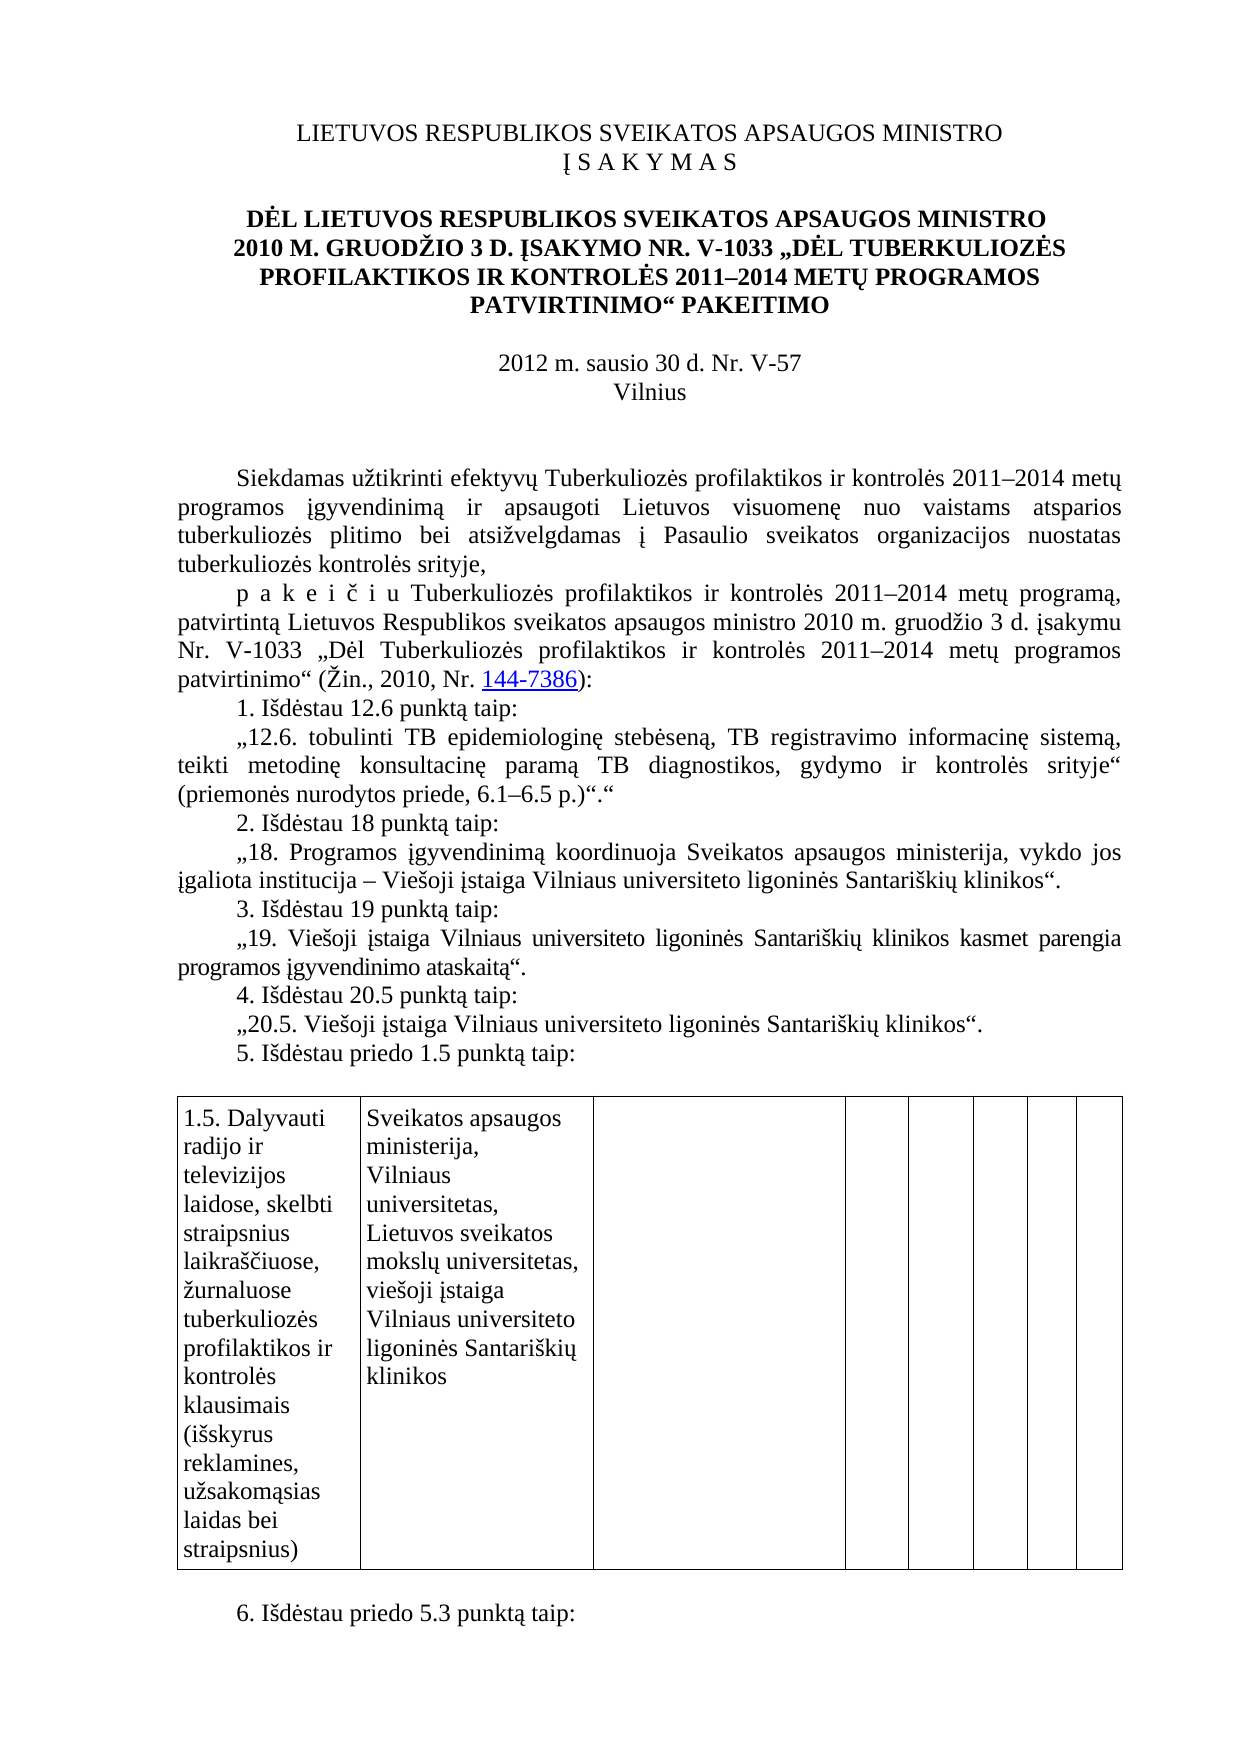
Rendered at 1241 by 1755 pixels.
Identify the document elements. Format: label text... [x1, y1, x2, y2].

text Vilnius [177, 377, 1122, 406]
text 6. Išdėstau priedo 5.3 punktą taip: [177, 1598, 1122, 1627]
table_header [909, 1097, 973, 1568]
table_header [594, 1097, 845, 1568]
text „19. Viešoji įstaiga Vilniaus universiteto ligoninės Santariškių klinikos kasmet parengia programos įgyvendinimo ataskaitą“. [177, 923, 1122, 981]
text DĖL LIETUVOS RESPUBLIKOS SVEIKATOS APSAUGOS MINISTRO 2010 M. GRUODŽIO 3 D. ĮSAKYMO Nr. V-1033 „DĖL TUBERKULIOZĖS PROFILAKTIKOS IR KONTROLĖS 2011–2014 METŲ PROGRAMOS PATVIRTINIMO“ PAKEITIMO [177, 204, 1122, 319]
table_header [846, 1097, 908, 1568]
table_header [1028, 1097, 1076, 1568]
text „12.6. tobulinti TB epidemiologinę stebėseną, TB registravimo informacinę sistemą, teikti metodinę konsultacinę paramą TB diagnostikos, gydymo ir kontrolės srityje“ (priemonės nurodytos priede, 6.1–6.5 p.)“.“ [177, 722, 1122, 808]
text 1. Išdėstau 12.6 punktą taip: [177, 693, 1122, 722]
table_header [974, 1097, 1027, 1568]
text 4. Išdėstau 20.5 punktą taip: [177, 981, 1122, 1009]
text LIETUVOS RESPUBLIKOS SVEIKATOS APSAUGOS MINISTRO [177, 118, 1122, 147]
table_header [1077, 1097, 1122, 1568]
text 5. Išdėstau priedo 1.5 punktą taip: [177, 1038, 1122, 1067]
text „18. Programos įgyvendinimą koordinuoja Sveikatos apsaugos ministerija, vykdo jos įgaliota institucija – Viešoji įstaiga Vilniaus universiteto ligoninės Santariškių klinikos“. [177, 837, 1122, 894]
text Į S A K Y M A S [177, 147, 1122, 176]
text Siekdamas užtikrinti efektyvų Tuberkuliozės profilaktikos ir kontrolės 2011–2014 metų programos įgyvendinimą ir apsaugoti Lietuvos visuomenę nuo vaistams atsparios tuberkuliozės plitimo bei atsižvelgdamas į Pasaulio sveikatos organizacijos nuostatas tuberkuliozės kontrolės srityje, [177, 463, 1122, 578]
text 3. Išdėstau 19 punktą taip: [177, 894, 1122, 923]
text 2012 m. sausio 30 d. Nr. V-57 [177, 348, 1122, 377]
text 2. Išdėstau 18 punktą taip: [177, 808, 1122, 837]
table_header 1.5. Dalyvauti radijo ir televizijos laidose, skelbti straipsnius laikraščiuose, žurnaluose tuberkuliozės profilaktikos ir kontrolės klausimais (išskyrus reklamines, užsakomąsias laidas bei straipsnius) [178, 1097, 360, 1568]
table_header Sveikatos apsaugos ministerija, Vilniaus universitetas, Lietuvos sveikatos mokslų universitetas, viešoji įstaiga Vilniaus universiteto ligoninės Santariškių klinikos [361, 1097, 593, 1568]
text p a k e i č i u Tuberkuliozės profilaktikos ir kontrolės 2011–2014 metų programą, patvirtintą Lietuvos Respublikos sveikatos apsaugos ministro 2010 m. gruodžio 3 d. įsakymu Nr. V-1033 „Dėl Tuberkuliozės profilaktikos ir kontrolės 2011–2014 metų programos patvirtinimo“ (Žin., 2010, Nr. 144-7386): [177, 578, 1122, 693]
text „20.5. Viešoji įstaiga Vilniaus universiteto ligoninės Santariškių klinikos“. [177, 1009, 1122, 1038]
